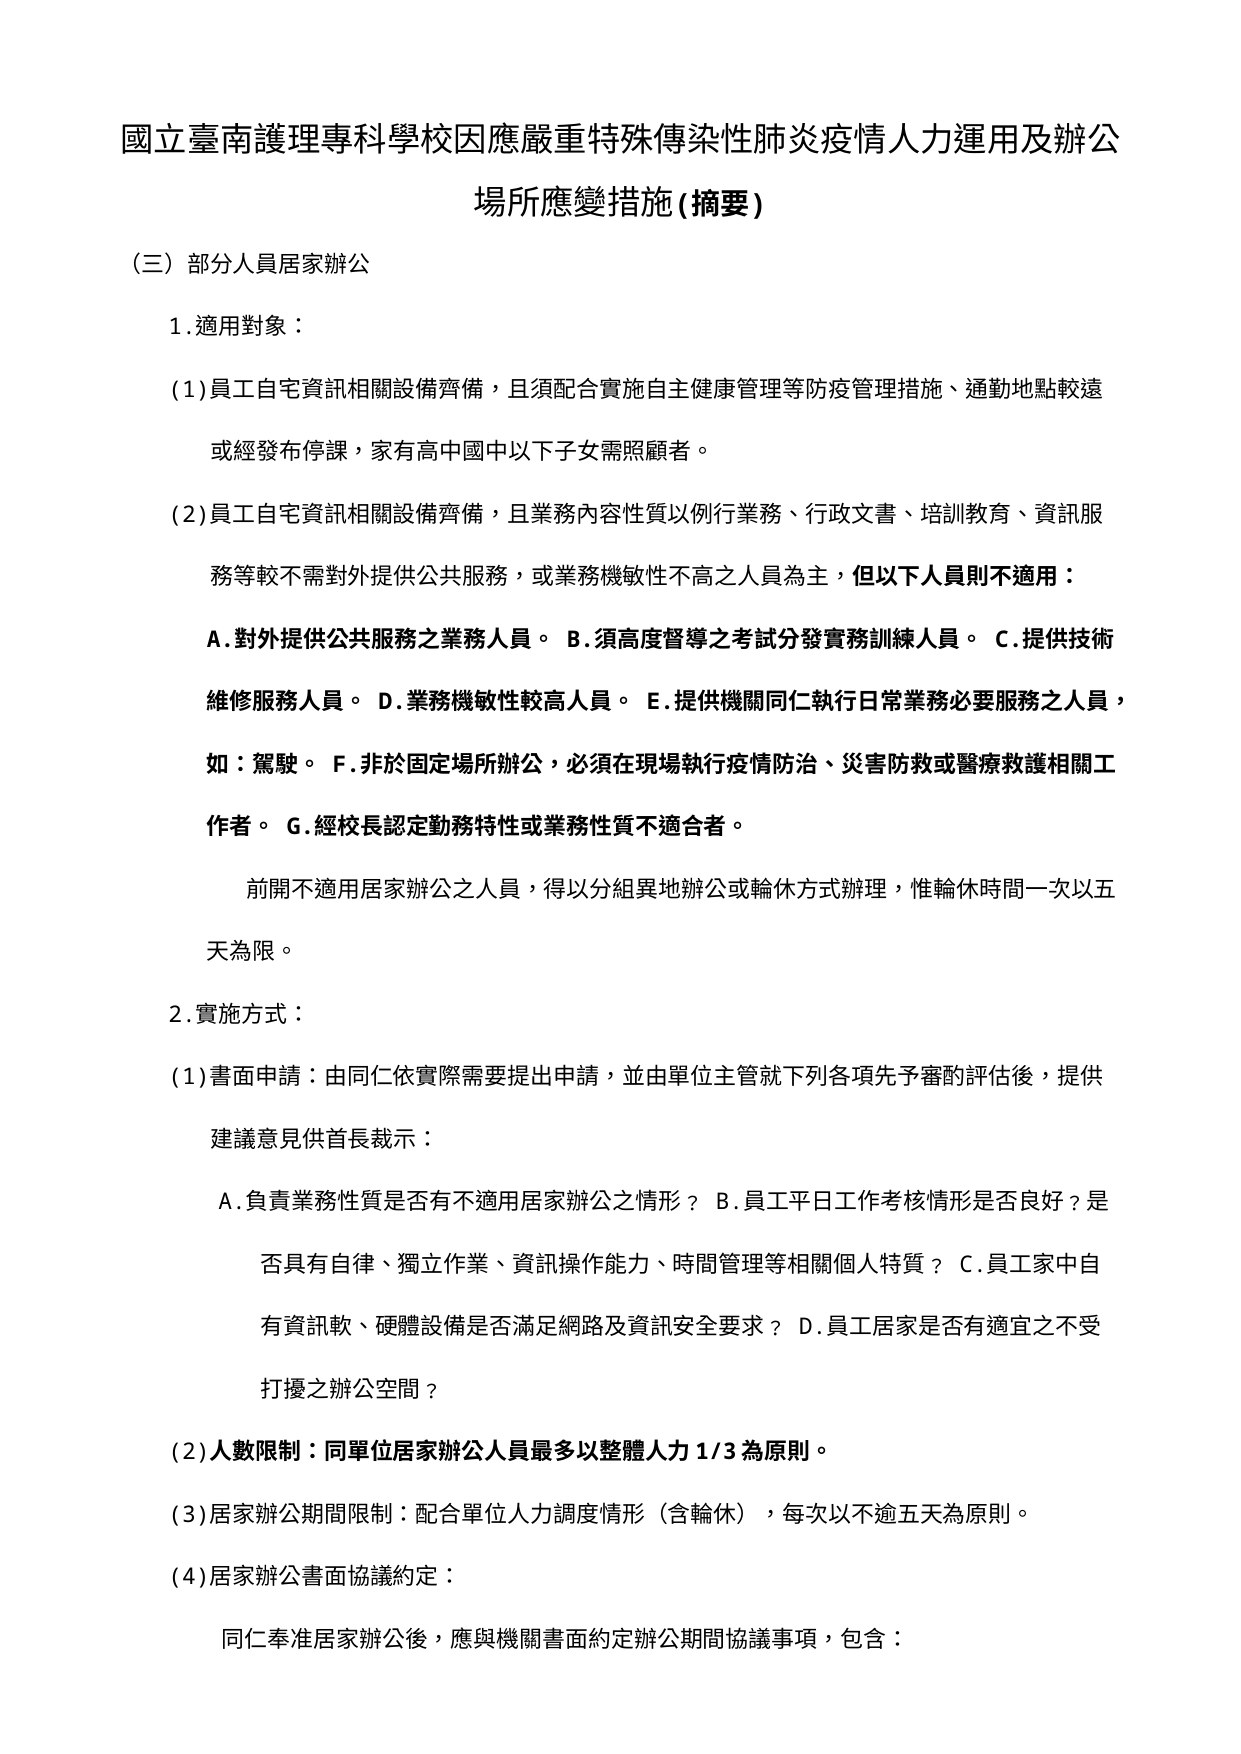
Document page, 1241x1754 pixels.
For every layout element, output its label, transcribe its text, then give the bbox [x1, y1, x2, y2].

text (4)居家辦公書面協議約定： [168, 1533, 1122, 1596]
text 國立臺南護理專科學校因應嚴重特殊傳染性肺炎疫情人力運用及辦公場所應變措施(摘要) [118, 96, 1122, 221]
text A.負責業務性質是否有不適用居家辦公之情形﹖ B.員工平日工作考核情形是否良好﹖是否具有自律、獨立作業、資訊操作能力、時間管理等相關個人特質﹖ C.員工家中自有資訊軟、硬體設備是否滿足網路及資訊安全要求﹖ D.員工居家是否有適宜之不受打擾之辦公空間﹖ [218, 1158, 1122, 1408]
text 同仁奉准居家辦公後，應與機關書面約定辦公期間協議事項，包含： [221, 1596, 1122, 1658]
text (1)員工自宅資訊相關設備齊備，且須配合實施自主健康管理等防疫管理措施、通勤地點較遠或經發布停課，家有高中國中以下子女需照顧者。 [168, 346, 1122, 471]
text (1)書面申請：由同仁依實際需要提出申請，並由單位主管就下列各項先予審酌評估後，提供建議意見供首長裁示： [168, 1033, 1122, 1158]
text 1.適用對象： [168, 283, 1122, 346]
text 前開不適用居家辦公之人員，得以分組異地辦公或輪休方式辦理，惟輪休時間一次以五天為限。 [207, 846, 1122, 971]
text (3)居家辦公期間限制：配合單位人力調度情形（含輪休），每次以不逾五天為原則。 [168, 1471, 1122, 1533]
text (2)員工自宅資訊相關設備齊備，且業務內容性質以例行業務、行政文書、培訓教育、資訊服務等較不需對外提供公共服務，或業務機敏性不高之人員為主，但以下人員則不適用： [168, 471, 1122, 596]
text (2)人數限制：同單位居家辦公人員最多以整體人力1/3為原則。 [168, 1408, 1122, 1471]
text （三）部分人員居家辦公 [118, 221, 1122, 283]
text 2.實施方式： [168, 971, 1122, 1033]
text A.對外提供公共服務之業務人員。 B.須高度督導之考試分發實務訓練人員。 C.提供技術維修服務人員。 D.業務機敏性較高人員。 E.提供機關同仁執行日常業務必要服務之人員，如：駕駛。 F.非於固定場所辦公，必須在現場執行疫情防治、災害防救或醫療救護相關工作者。 G.經校長認定勤務特性或業務性質不適合者。 [206, 596, 1122, 846]
